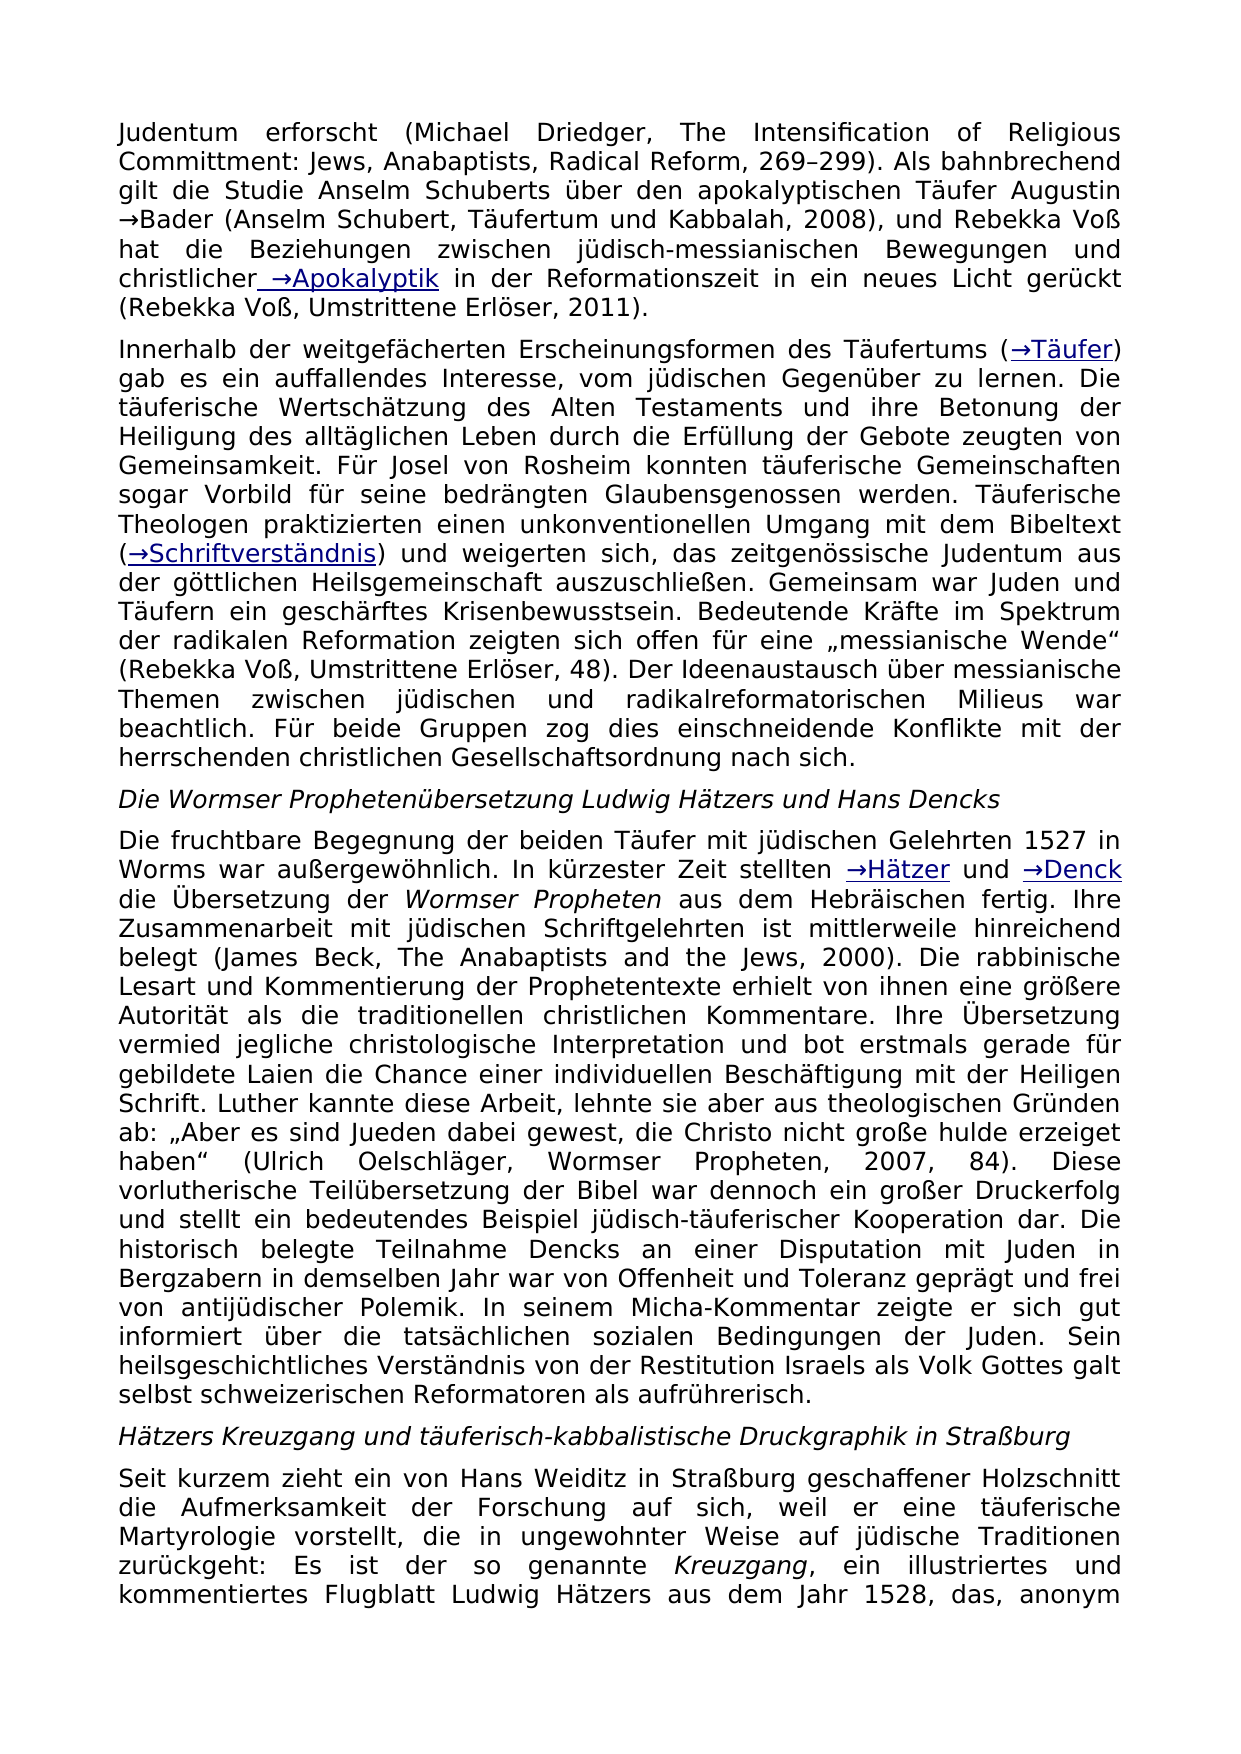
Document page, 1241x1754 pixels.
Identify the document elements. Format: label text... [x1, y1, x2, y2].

text Die fruchtbare Begegnung der beiden Täufer mit jüdischen Gelehrten 1527 in Worms war außergewöhnlich. In kürzester Zeit stellten →Hätzer und →Denck die Übersetzung der Wormser Propheten aus dem Hebräischen fertig. Ihre Zusammenarbeit mit jüdischen Schriftgelehrten ist mittlerweile hinreichend belegt (James Beck, The Anabaptists and the Jews, 2000). Die rabbinische Lesart und Kommentierung der Prophetentexte erhielt von ihnen eine größere Autorität als die traditionellen christlichen Kommentare. Ihre Übersetzung vermied jegliche christologische Interpretation und bot erstmals gerade für gebildete Laien die Chance einer individuellen Beschäftigung mit der Heiligen Schrift. Luther kannte diese Arbeit, lehnte sie aber aus theologischen Gründen ab: „Aber es sind Jueden dabei gewest, die Christo nicht große hulde erzeiget haben“ (Ulrich Oelschläger, Wormser Propheten, 2007, 84). Diese vorlutherische Teilübersetzung der Bibel war dennoch ein großer Druckerfolg und stellt ein bedeutendes Beispiel jüdisch-täuferischer Kooperation dar. Die historisch belegte Teilnahme Dencks an einer Disputation mit Juden in Bergzabern in demselben Jahr war von Offenheit und Toleranz geprägt und frei von antijüdischer Polemik. In seinem Micha-Kommentar zeigte er sich gut informiert über die tatsächlichen sozialen Bedingungen der Juden. Sein heilsgeschichtliches Verständnis von der Restitution Israels als Volk Gottes galt selbst schweizerischen Reformatoren als aufrührerisch. [118, 826, 1122, 1410]
text Hätzers Kreuzgang und täuferisch-kabbalistische Druckgraphik in Straßburg [118, 1422, 1122, 1451]
text Die Wormser Prophetenübersetzung Ludwig Hätzers und Hans Dencks [118, 785, 1122, 814]
text Seit kurzem zieht ein von Hans Weiditz in Straßburg geschaffener Holzschnitt die Aufmerksamkeit der Forschung auf sich, weil er eine täuferische Martyrologie vorstellt, die in ungewohnter Weise auf jüdische Traditionen zurückgeht: Es ist der so genannte Kreuzgang, ein illustriertes und kommentiertes Flugblatt Ludwig Hätzers aus dem Jahr 1528, das, anonym [118, 1464, 1122, 1610]
text Innerhalb der weitgefächerten Erscheinungsformen des Täufertums (→Täufer) gab es ein auffallendes Interesse, vom jüdischen Gegenüber zu lernen. Die täuferische Wertschätzung des Alten Testaments und ihre Betonung der Heiligung des alltäglichen Leben durch die Erfüllung der Gebote zeugten von Gemeinsamkeit. Für Josel von Rosheim konnten täuferische Gemeinschaften sogar Vorbild für seine bedrängten Glaubensgenossen werden. Täuferische Theologen praktizierten einen unkonventionellen Umgang mit dem Bibeltext (→Schriftverständnis) und weigerten sich, das zeitgenössische Judentum aus der göttlichen Heilsgemeinschaft auszuschließen. Gemeinsam war Juden und Täufern ein geschärftes Krisenbewusstsein. Bedeutende Kräfte im Spektrum der radikalen Reformation zeigten sich offen für eine „messianische Wende“ (Rebekka Voß, Umstrittene Erlöser, 48). Der Ideenaustausch über messianische Themen zwischen jüdischen und radikalreformatorischen Milieus war beachtlich. Für beide Gruppen zog dies einschneidende Konflikte mit der herrschenden christlichen Gesellschaftsordnung nach sich. [118, 335, 1122, 772]
text Judentum erforscht (Michael Driedger, The Intensification of Religious Committment: Jews, Anabaptists, Radical Reform, 269–299). Als bahnbrechend gilt die Studie Anselm Schuberts über den apokalyptischen Täufer Augustin →Bader (Anselm Schubert, Täufertum und Kabbalah, 2008), und Rebekka Voß hat die Beziehungen zwischen jüdisch-messianischen Bewegungen und christlicher →Apokalyptik in der Reformationszeit in ein neues Licht gerückt (Rebekka Voß, Umstrittene Erlöser, 2011). [118, 118, 1122, 322]
